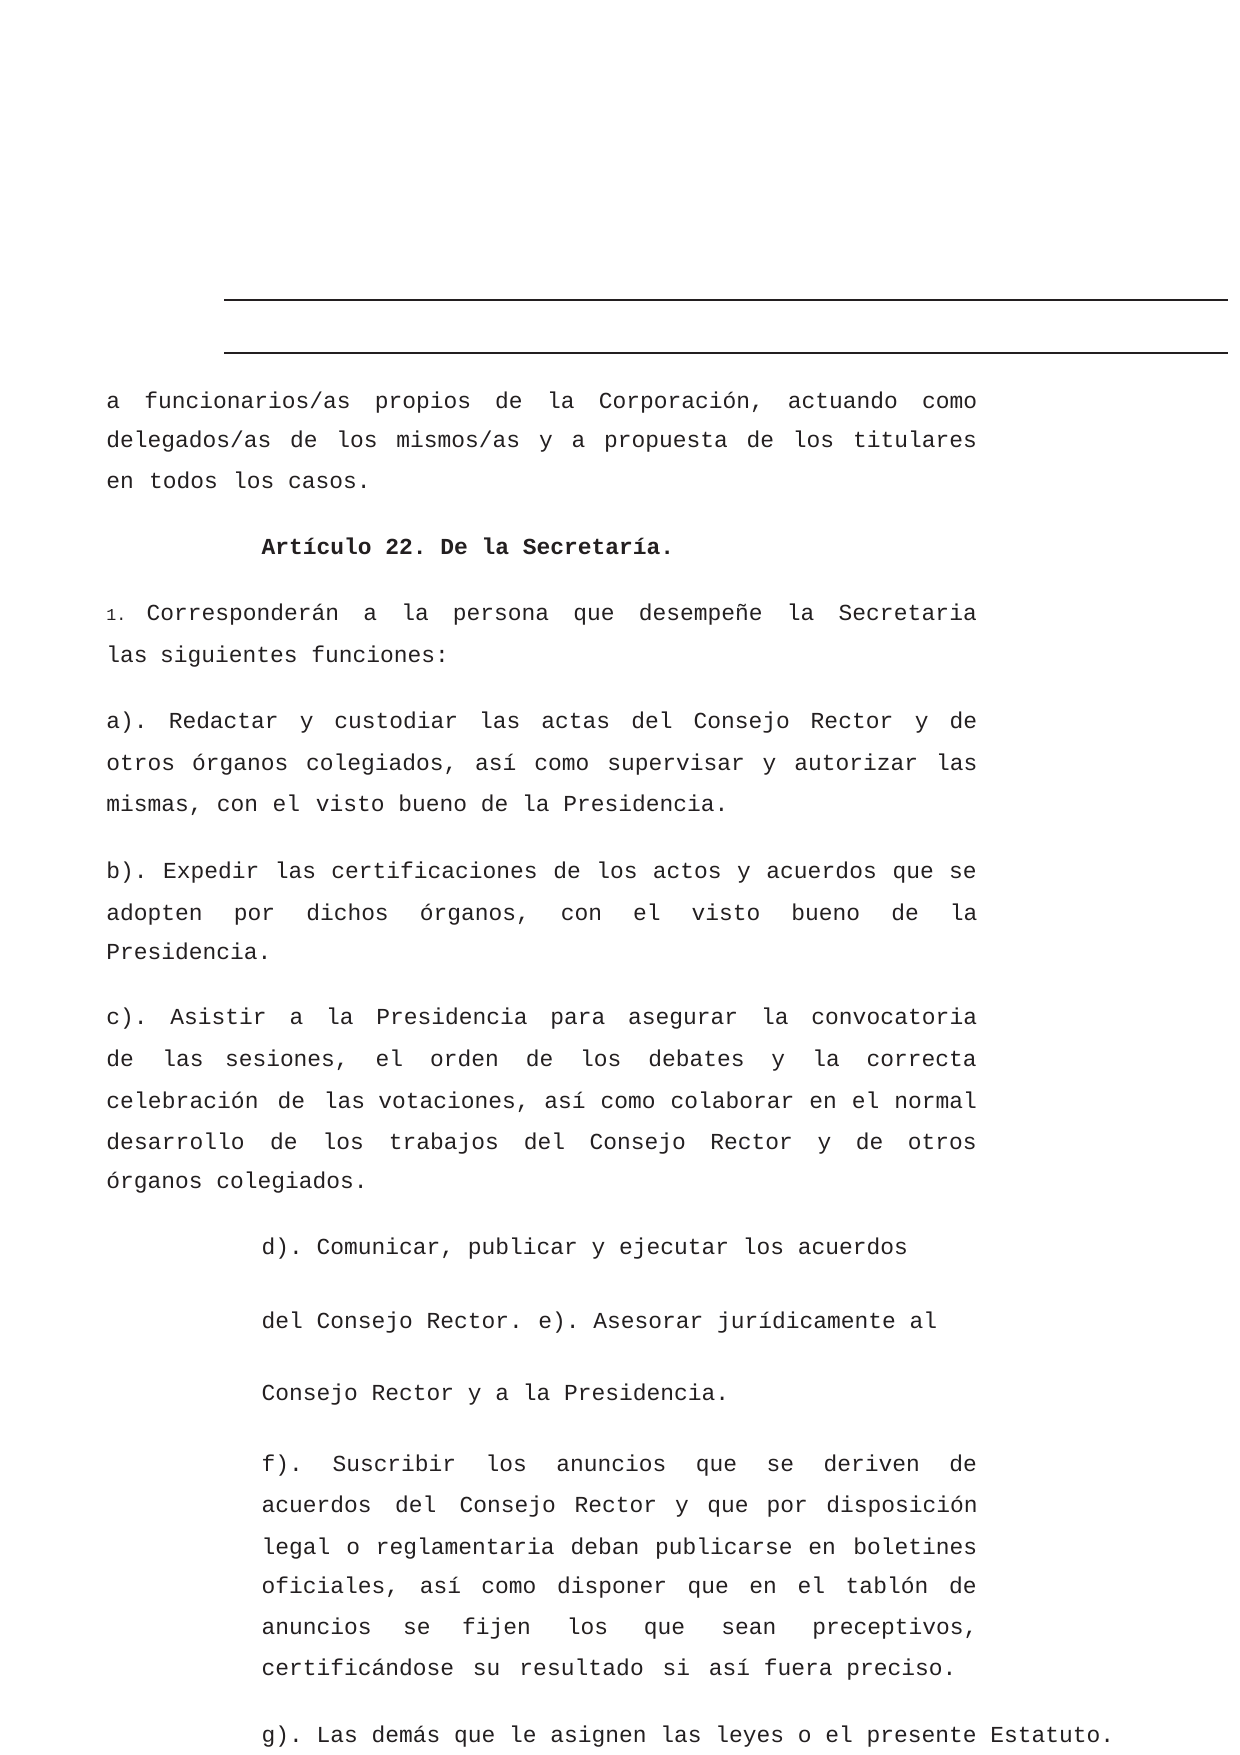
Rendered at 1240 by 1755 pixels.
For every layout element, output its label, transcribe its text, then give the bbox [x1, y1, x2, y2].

text d). Comunicar, publicar y ejecutar los acuerdos del Consejo Rector. e). Asesorar jurídicamente al Consejo Rector y a la Presidencia. [261, 1236, 949, 1407]
text g). Las demás que le asignen las leyes o el presente Estatuto. [261, 1723, 1133, 1749]
subtitle Artículo 22. De la Secretaría. [261, 535, 1133, 561]
text f). Suscribir los anuncios que se deriven de acuerdos del Consejo Rector y que por disposición legal o reglamentaria deban publicarse en boletines oficiales, así como disponer que en el tablón de anuncios se fijen los que sean preceptivos, certificándose su resultado si así fuera preciso. [261, 1452, 977, 1683]
text a funcionarios/as propios de la Corporación, actuando como delegados/as de los mismos/as y a propuesta de los titulares en todos los casos. [106, 387, 977, 495]
text c). Asistir a la Presidencia para asegurar la convocatoria de las sesiones, el orden de los debates y la correcta celebración de las votaciones, así como colaborar en el normal desarrollo de los trabajos del Consejo Rector y de otros órganos colegiados. [106, 1006, 977, 1196]
list Corresponderán a la persona que desempeñe la Secretaria las siguientes funciones: [106, 601, 977, 669]
text b). Expedir las certificaciones de los actos y acuerdos que se adopten por dichos órganos, con el visto bueno de la Presidencia. [106, 859, 977, 966]
text a). Redactar y custodiar las actas del Consejo Rector y de otros órganos colegiados, así como supervisar y autorizar las mismas, con el visto bueno de la Presidencia. [106, 710, 977, 818]
